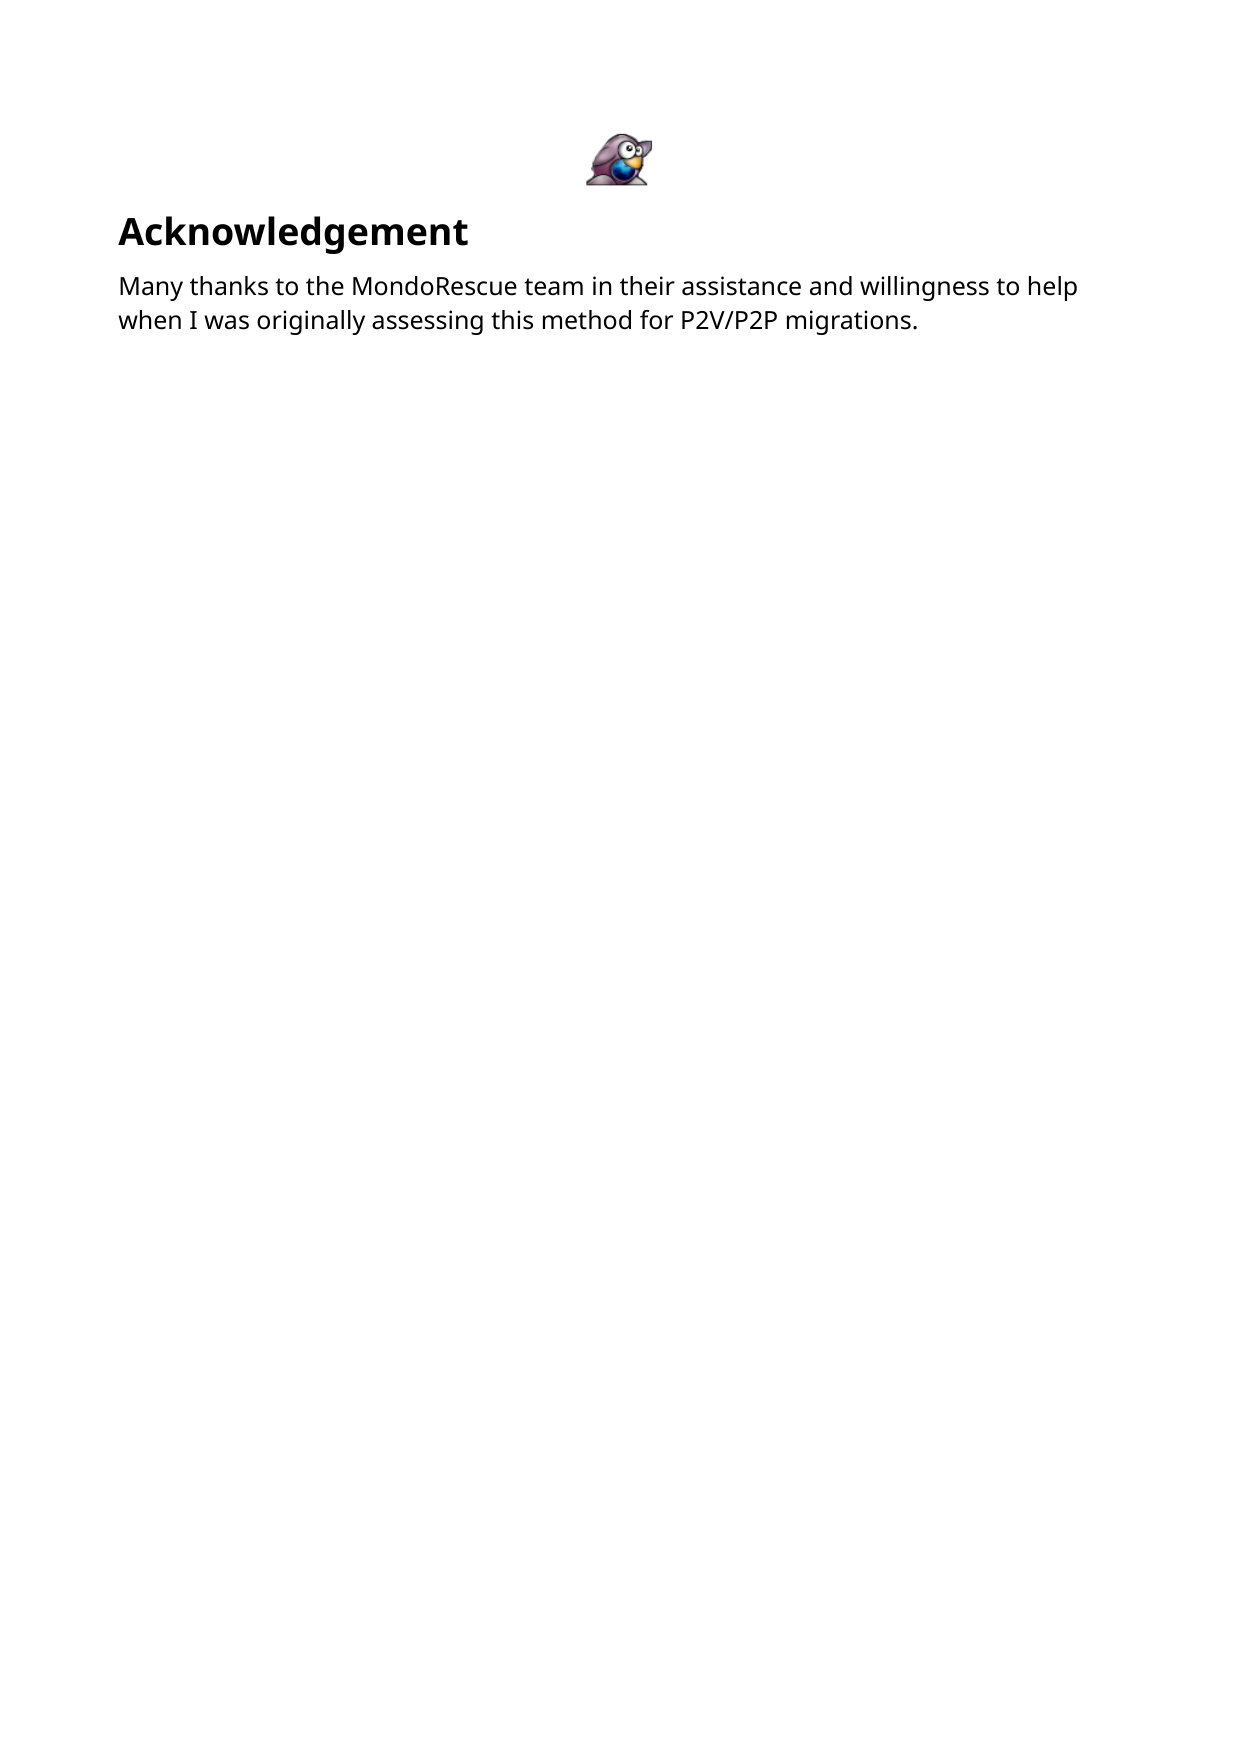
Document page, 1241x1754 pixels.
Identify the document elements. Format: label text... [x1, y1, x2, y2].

picture [578, 118, 663, 198]
text Many thanks to the MondoRescue team in their assistance and willingness to help when I was originally assessing this method for P2V/P2P migrations. [118, 269, 1122, 337]
subtitle Acknowledgement [118, 205, 1122, 256]
